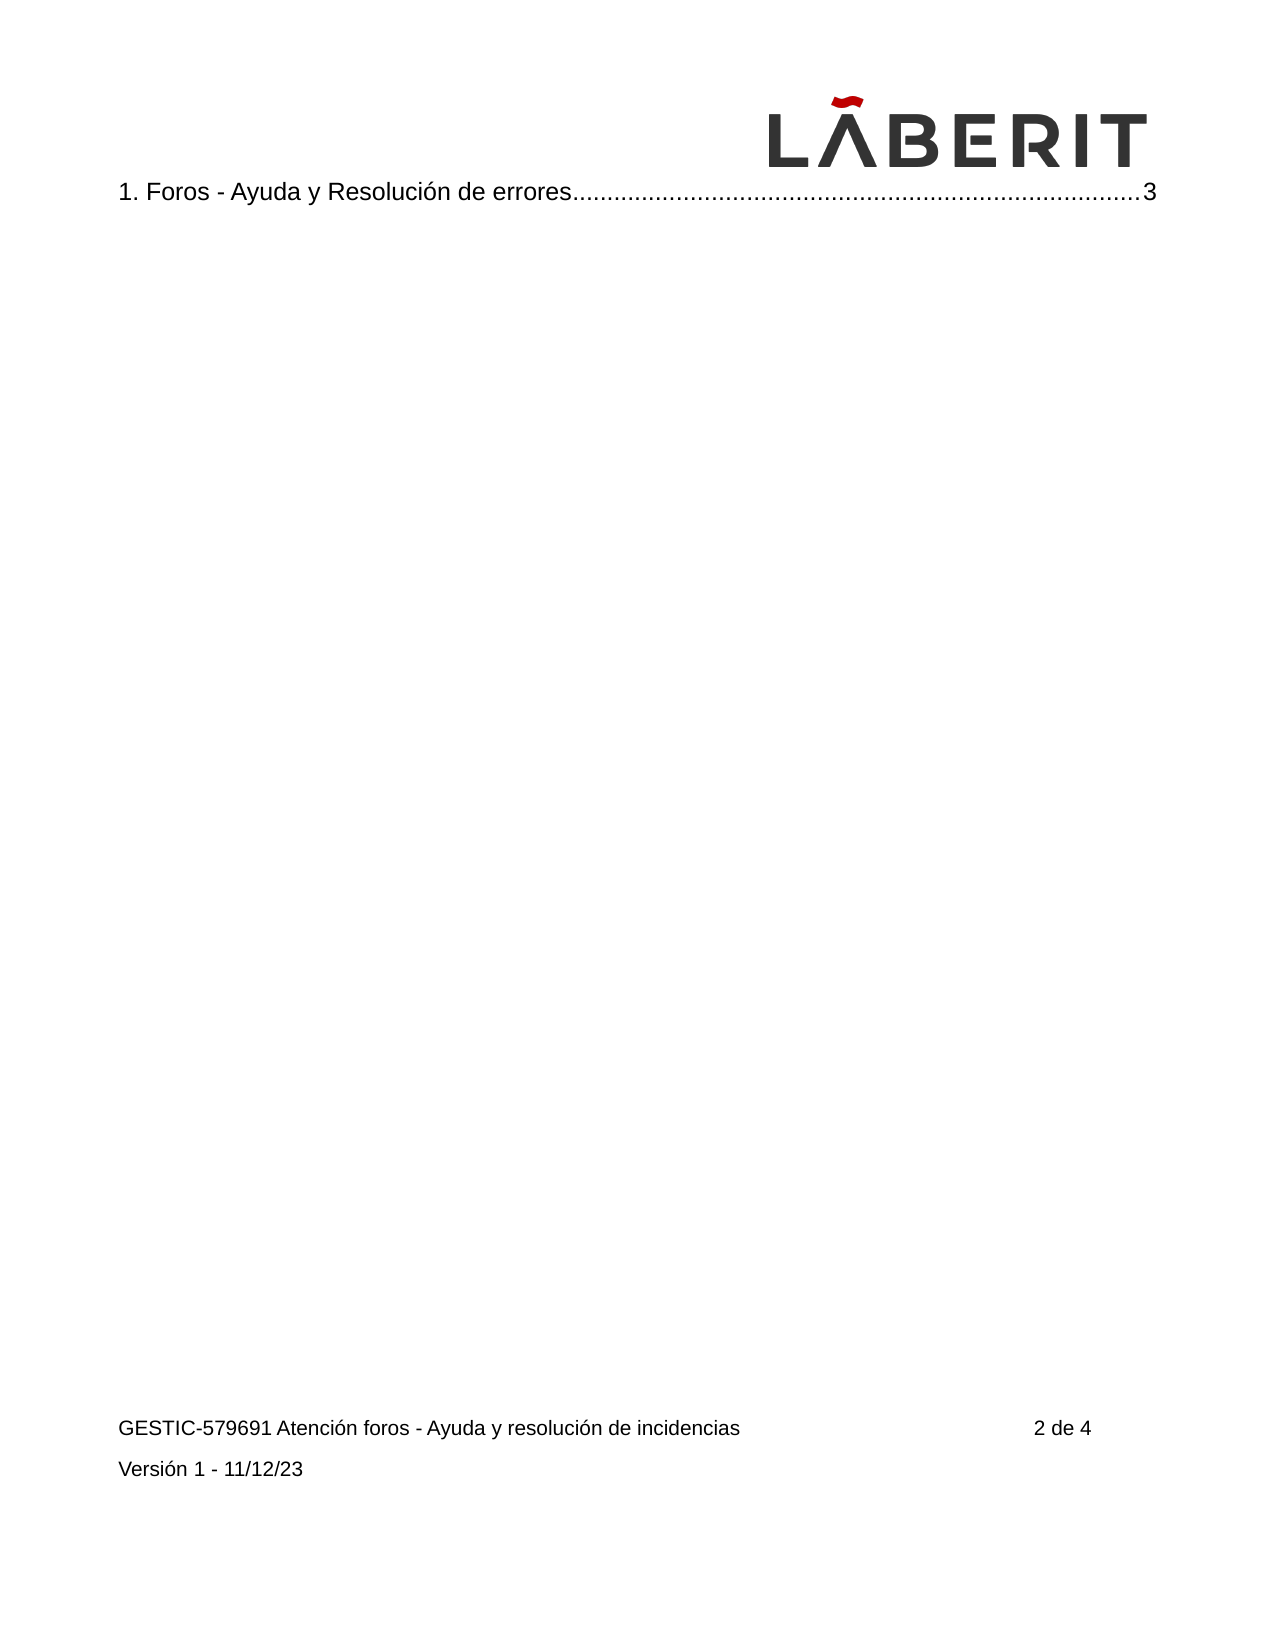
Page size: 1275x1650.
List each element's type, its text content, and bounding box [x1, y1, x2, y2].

text 1. Foros - Ayuda y Resolución de errores 3 [118, 177, 1157, 206]
picture [769, 96, 1147, 167]
